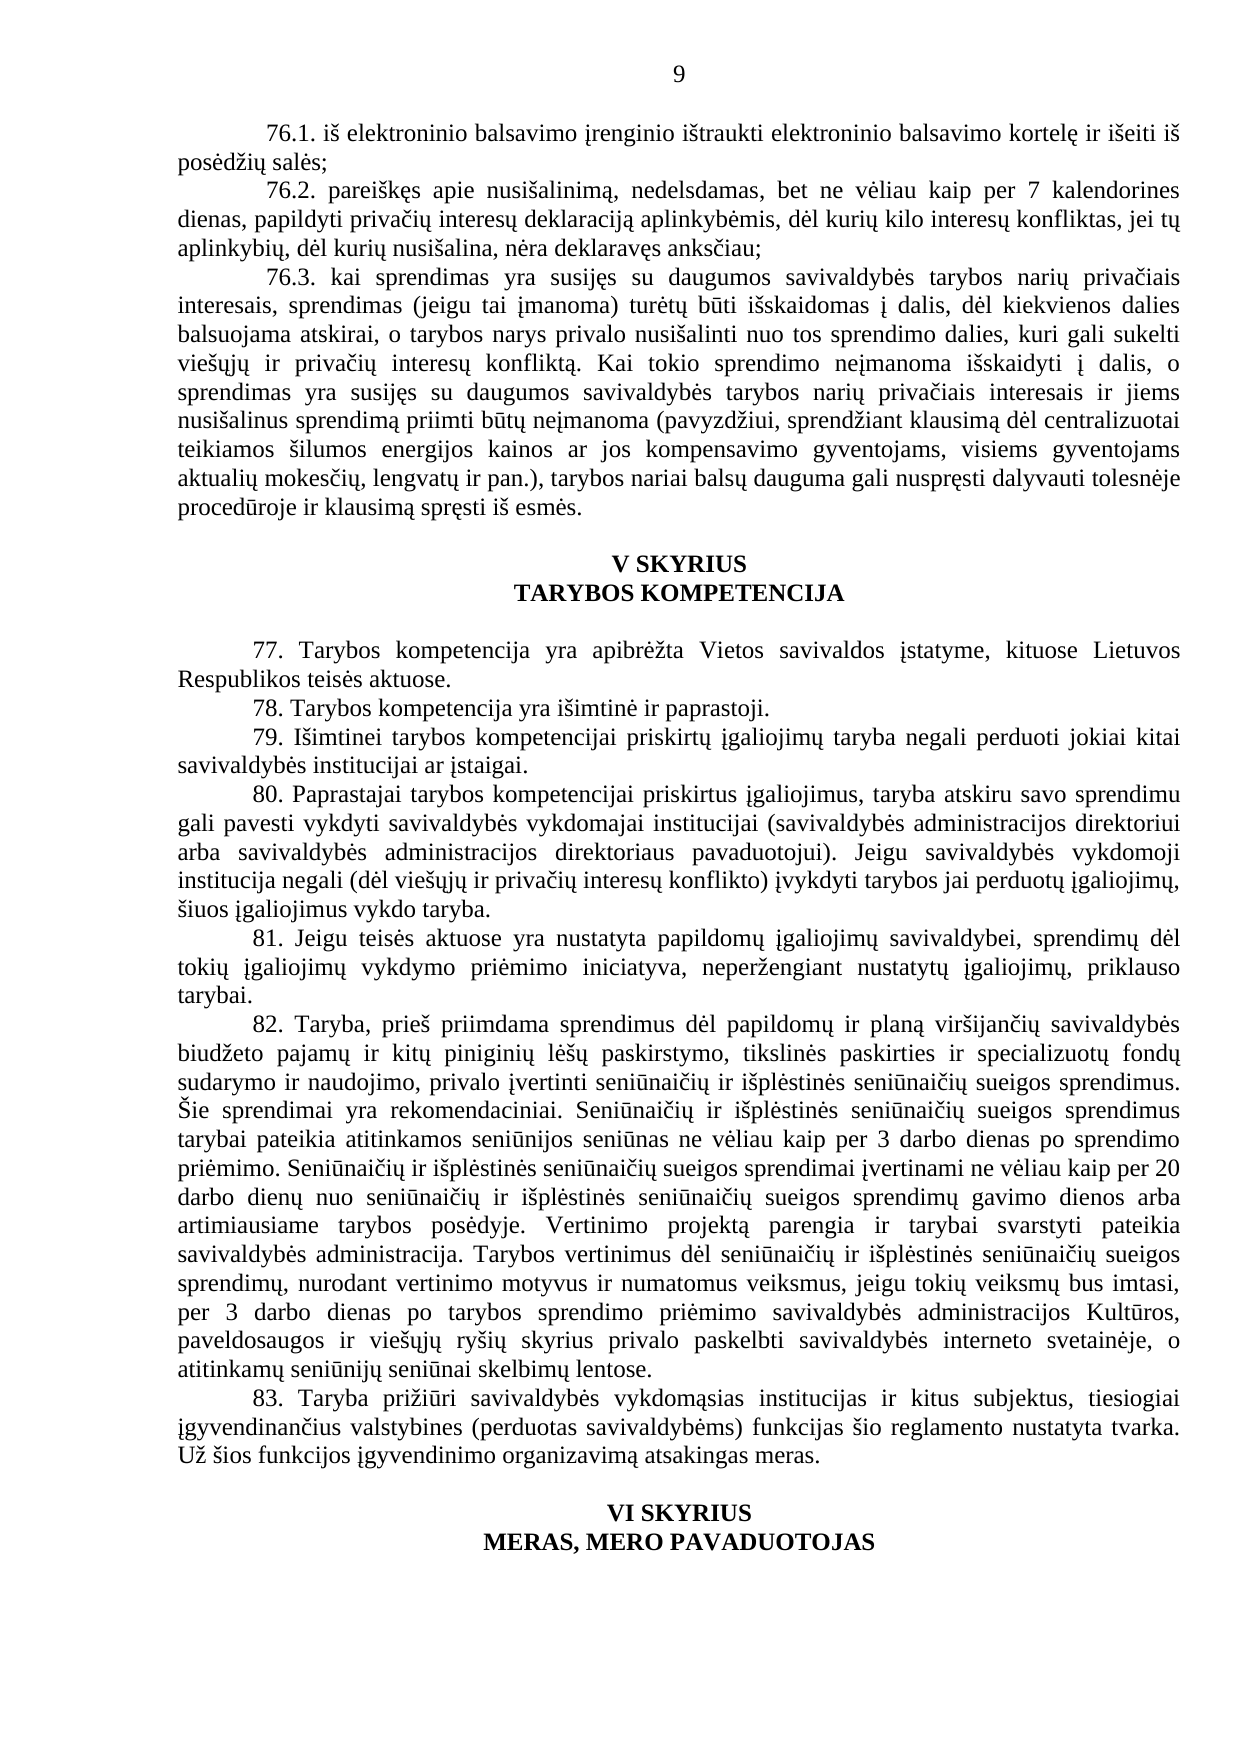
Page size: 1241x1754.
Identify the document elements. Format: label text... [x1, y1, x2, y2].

text 77. Tarybos kompetencija yra apibrėžta Vietos savivaldos įstatyme, kituose Lietuvos Respublikos teisės aktuose. [177, 636, 1181, 693]
text 82. Taryba, prieš priimdama sprendimus dėl papildomų ir planą viršijančių savivaldybės biudžeto pajamų ir kitų piniginių lėšų paskirstymo, tikslinės paskirties ir specializuotų fondų sudarymo ir naudojimo, privalo įvertinti seniūnaičių ir išplėstinės seniūnaičių sueigos sprendimus. Šie sprendimai yra rekomendaciniai. Seniūnaičių ir išplėstinės seniūnaičių sueigos sprendimus tarybai pateikia atitinkamos seniūnijos seniūnas ne vėliau kaip per 3 darbo dienas po sprendimo priėmimo. Seniūnaičių ir išplėstinės seniūnaičių sueigos sprendimai įvertinami ne vėliau kaip per 20 darbo dienų nuo seniūnaičių ir išplėstinės seniūnaičių sueigos sprendimų gavimo dienos arba artimiausiame tarybos posėdyje. Vertinimo projektą parengia ir tarybai svarstyti pateikia savivaldybės administracija. Tarybos vertinimus dėl seniūnaičių ir išplėstinės seniūnaičių sueigos sprendimų, nurodant vertinimo motyvus ir numatomus veiksmus, jeigu tokių veiksmų bus imtasi, per 3 darbo dienas po tarybos sprendimo priėmimo savivaldybės administracijos Kultūros, paveldosaugos ir viešųjų ryšių skyrius privalo paskelbti savivaldybės interneto svetainėje, o atitinkamų seniūnijų seniūnai skelbimų lentose. [177, 1009, 1181, 1383]
text 83. Taryba prižiūri savivaldybės vykdomąsias institucijas ir kitus subjektus, tiesiogiai įgyvendinančius valstybines (perduotas savivaldybėms) funkcijas šio reglamento nustatyta tvarka. Už šios funkcijos įgyvendinimo organizavimą atsakingas meras. [177, 1383, 1181, 1469]
text V SKYRIUS [177, 549, 1181, 578]
text VI SKYRIUS [177, 1498, 1181, 1527]
text 76.3. kai sprendimas yra susijęs su daugumos savivaldybės tarybos narių privačiais interesais, sprendimas (jeigu tai įmanoma) turėtų būti išskaidomas į dalis, dėl kiekvienos dalies balsuojama atskirai, o tarybos narys privalo nusišalinti nuo tos sprendimo dalies, kuri gali sukelti viešųjų ir privačių interesų konfliktą. Kai tokio sprendimo neįmanoma išskaidyti į dalis, o sprendimas yra susijęs su daugumos savivaldybės tarybos narių privačiais interesais ir jiems nusišalinus sprendimą priimti būtų neįmanoma (pavyzdžiui, sprendžiant klausimą dėl centralizuotai teikiamos šilumos energijos kainos ar jos kompensavimo gyventojams, visiems gyventojams aktualių mokesčių, lengvatų ir pan.), tarybos nariai balsų dauguma gali nuspręsti dalyvauti tolesnėje procedūroje ir klausimą spręsti iš esmės. [177, 262, 1181, 521]
text TARYBOS KOMPETENCIJA [177, 578, 1181, 607]
text MERAS, MERO PAVADUOTOJAS [177, 1527, 1181, 1556]
text 79. Išimtinei tarybos kompetencijai priskirtų įgaliojimų taryba negali perduoti jokiai kitai savivaldybės institucijai ar įstaigai. [177, 722, 1181, 779]
text 81. Jeigu teisės aktuose yra nustatyta papildomų įgaliojimų savivaldybei, sprendimų dėl tokių įgaliojimų vykdymo priėmimo iniciatyva, neperžengiant nustatytų įgaliojimų, priklauso tarybai. [177, 923, 1181, 1009]
text 80. Paprastajai tarybos kompetencijai priskirtus įgaliojimus, taryba atskiru savo sprendimu gali pavesti vykdyti savivaldybės vykdomajai institucijai (savivaldybės administracijos direktoriui arba savivaldybės administracijos direktoriaus pavaduotojui). Jeigu savivaldybės vykdomoji institucija negali (dėl viešųjų ir privačių interesų konflikto) įvykdyti tarybos jai perduotų įgaliojimų, šiuos įgaliojimus vykdo taryba. [177, 779, 1181, 923]
text 76.1. iš elektroninio balsavimo įrenginio ištraukti elektroninio balsavimo kortelę ir išeiti iš posėdžių salės; [177, 118, 1181, 176]
text 78. Tarybos kompetencija yra išimtinė ir paprastoji. [177, 693, 1181, 722]
text 76.2. pareiškęs apie nusišalinimą, nedelsdamas, bet ne vėliau kaip per 7 kalendorines dienas, papildyti privačių interesų deklaraciją aplinkybėmis, dėl kurių kilo interesų konfliktas, jei tų aplinkybių, dėl kurių nusišalina, nėra deklaravęs anksčiau; [177, 176, 1181, 262]
